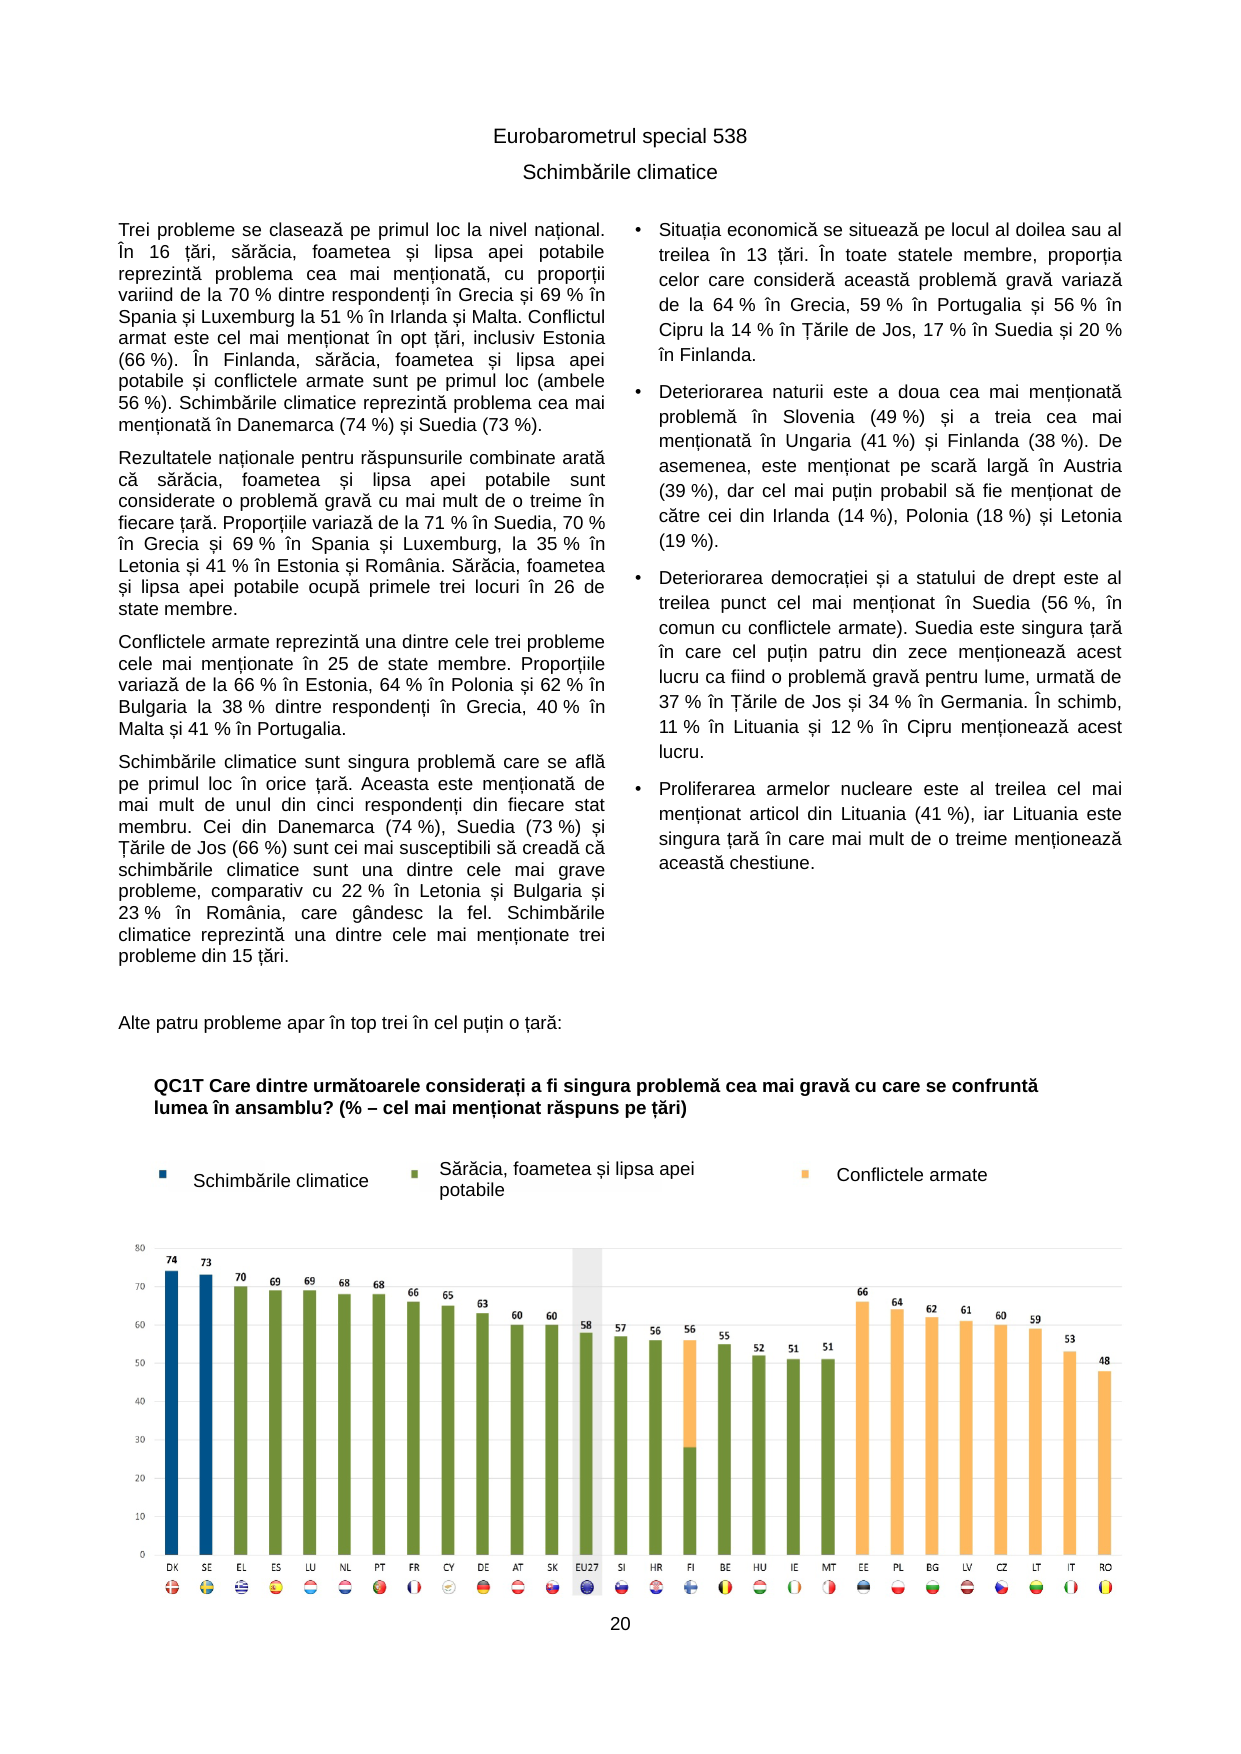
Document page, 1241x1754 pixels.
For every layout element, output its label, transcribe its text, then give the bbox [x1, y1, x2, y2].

picture [122, 1230, 1133, 1598]
text Rezultatele naționale pentru răspunsurile combinate arată că sărăcia, foametea și lipsa apei potabile sunt considerate o problemă gravă cu mai mult de o treime în fiecare țară. Proporțiile variază de la 71 % în Suedia, 70 % în Grecia și 69 % în Spania și Luxemburg, la 35 % în Letonia și 41 % în Estonia și România. Sărăcia, foametea și lipsa apei potabile ocupă primele trei locuri în 26 de state membre. [118, 447, 605, 619]
picture [150, 1155, 811, 1192]
text Alte patru probleme apar în top trei în cel puțin o țară: [118, 1012, 605, 1033]
list Deteriorarea democrației și a statului de drept este al treilea punct cel mai menționat în Suedia (56 %, în comun cu conflictele armate). Suedia este singura țară în care cel puțin patru din zece menționează acest lucru ca fiind o problemă gravă pentru lume, urmată de 37 % în Țările de Jos și 34 % în Germania. În schimb, 11 % în Lituania și 12 % în Cipru menționează acest lucru. [635, 567, 1122, 762]
text Trei probleme se clasează pe primul loc la nivel național. În 16 țări, sărăcia, foametea și lipsa apei potabile reprezintă problema cea mai menționată, cu proporții variind de la 70 % dintre respondenți în Grecia și 69 % în Spania și Luxemburg la 51 % în Irlanda și Malta. Conflictul armat este cel mai menționat în opt țări, inclusiv Estonia (66 %). În Finlanda, sărăcia, foametea și lipsa apei potabile și conflictele armate sunt pe primul loc (ambele 56 %). Schimbările climatice reprezintă problema cea mai menționată în Danemarca (74 %) și Suedia (73 %). [118, 219, 605, 435]
list Situația economică se situează pe locul al doilea sau al treilea în 13 țări. În toate statele membre, proporția celor care consideră această problemă gravă variază de la 64 % în Grecia, 59 % în Portugalia și 56 % în Cipru la 14 % în Țările de Jos, 17 % în Suedia și 20 % în Finlanda. [635, 219, 1122, 365]
text Conflictele armate reprezintă una dintre cele trei probleme cele mai menționate în 25 de state membre. Proporțiile variază de la 66 % în Estonia, 64 % în Polonia și 62 % în Bulgaria la 38 % dintre respondenți în Grecia, 40 % în Malta și 41 % în Portugalia. [118, 631, 605, 739]
list Deteriorarea naturii este a doua cea mai menționată problemă în Slovenia (49 %) și a treia cea mai menționată în Ungaria (41 %) și Finlanda (38 %). De asemenea, este menționat pe scară largă în Austria (39 %), dar cel mai puțin probabil să fie menționat de către cei din Irlanda (14 %), Polonia (18 %) și Letonia (19 %). [635, 381, 1122, 551]
list Proliferarea armelor nucleare este al treilea cel mai menționat articol din Lituania (41 %), iar Lituania este singura țară în care mai mult de o treime menționează această chestiune. [635, 778, 1122, 874]
text Schimbările climatice sunt singura problemă care se află pe primul loc în orice țară. Aceasta este menționată de mai mult de unul din cinci respondenți din fiecare stat membru. Cei din Danemarca (74 %), Suedia (73 %) și Țările de Jos (66 %) sunt cei mai susceptibili să creadă că schimbările climatice sunt una dintre cele mai grave probleme, comparativ cu 22 % în Letonia și Bulgaria și 23 % în România, care gândesc la fel. Schimbările climatice reprezintă una dintre cele mai menționate trei probleme din 15 țări. [118, 751, 605, 966]
